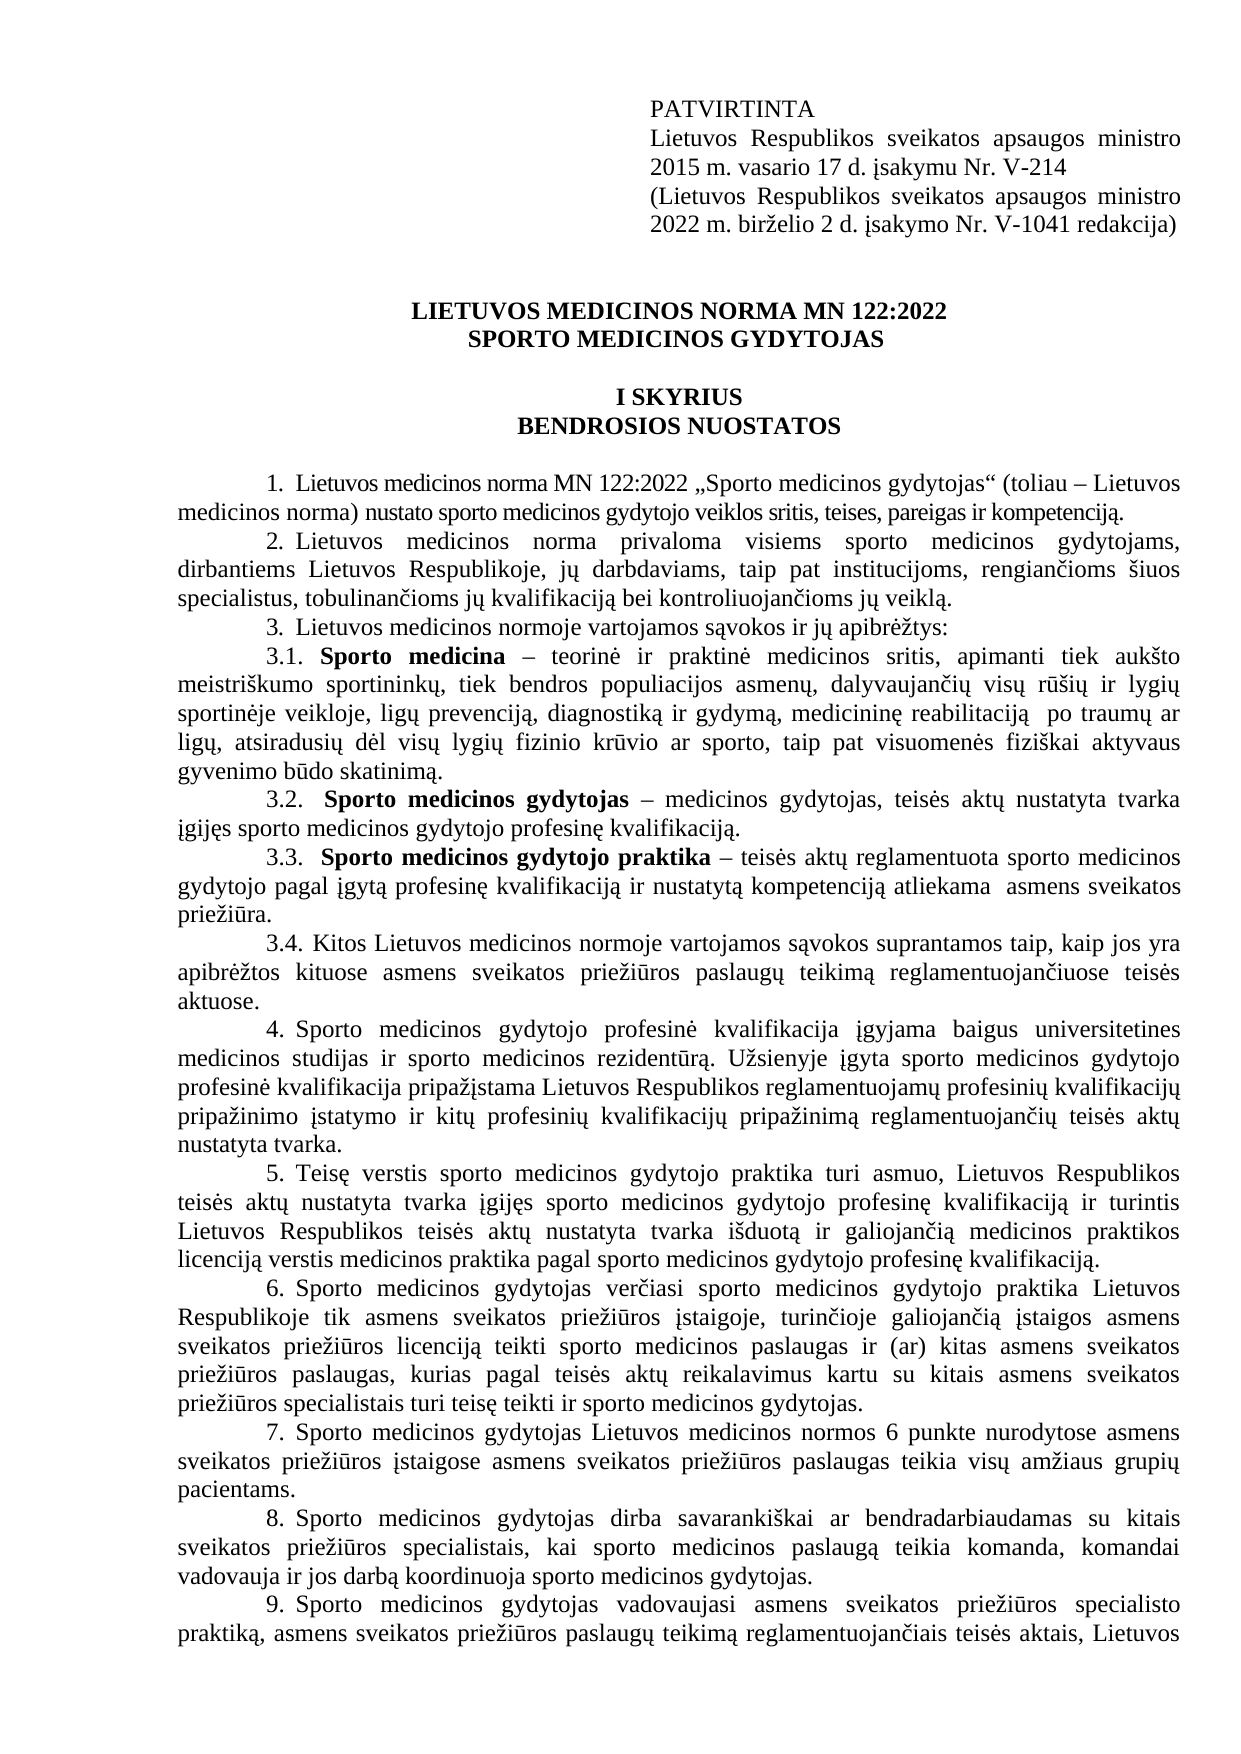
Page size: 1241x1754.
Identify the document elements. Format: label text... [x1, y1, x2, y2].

text 8. Sporto medicinos gydytojas dirba savarankiškai ar bendradarbiaudamas su kitais sveikatos priežiūros specialistais, kai sporto medicinos paslaugą teikia komanda, komandai vadovauja ir jos darbą koordinuoja sporto medicinos gydytojas. [177, 1503, 1181, 1589]
text LIETUVOS MEDICINOS NORMA MN 122:2022 [177, 296, 1181, 324]
text 2. Lietuvos medicinos norma privaloma visiems sporto medicinos gydytojams, dirbantiems Lietuvos Respublikoje, jų darbdaviams, taip pat institucijoms, rengiančioms šiuos specialistus, tobulinančioms jų kvalifikaciją bei kontroliuojančioms jų veiklą. [177, 526, 1181, 612]
text 3.2. Sporto medicinos gydytojas – medicinos gydytojas, teisės aktų nustatyta tvarka įgijęs sporto medicinos gydytojo profesinę kvalifikaciją. [177, 784, 1181, 842]
text 1. Lietuvos medicinos norma MN 122:2022 „Sporto medicinos gydytojas“ (toliau – Lietuvos medicinos norma) nustato sporto medicinos gydytojo veiklos sritis, teises, pareigas ir kompetenciją. [177, 468, 1181, 526]
text 3.4. Kitos Lietuvos medicinos normoje vartojamos sąvokos suprantamos taip, kaip jos yra apibrėžtos kituose asmens sveikatos priežiūros paslaugų teikimą reglamentuojančiuose teisės aktuose. [177, 928, 1181, 1014]
text 3. Lietuvos medicinos normoje vartojamos sąvokos ir jų apibrėžtys: [266, 612, 1181, 641]
text Lietuvos Respublikos sveikatos apsaugos ministro 2015 m. vasario 17 d. įsakymu Nr. V-214 [650, 123, 1181, 181]
text 9. Sporto medicinos gydytojas vadovaujasi asmens sveikatos priežiūros specialisto praktiką, asmens sveikatos priežiūros paslaugų teikimą reglamentuojančiais teisės aktais, Lietuvos [177, 1589, 1181, 1647]
text Sporto MEDICINOS GYDYTOJAS [177, 324, 1181, 353]
text PATVIRTINTA [650, 94, 1181, 123]
text 3.3. Sporto medicinos gydytojo praktika – teisės aktų reglamentuota sporto medicinos gydytojo pagal įgytą profesinę kvalifikaciją ir nustatytą kompetenciją atliekama asmens sveikatos priežiūra. [177, 842, 1181, 928]
text 5. Teisę verstis sporto medicinos gydytojo praktika turi asmuo, Lietuvos Respublikos teisės aktų nustatyta tvarka įgijęs sporto medicinos gydytojo profesinę kvalifikaciją ir turintis Lietuvos Respublikos teisės aktų nustatyta tvarka išduotą ir galiojančią medicinos praktikos licenciją verstis medicinos praktika pagal sporto medicinos gydytojo profesinę kvalifikaciją. [177, 1158, 1181, 1273]
text 7. Sporto medicinos gydytojas Lietuvos medicinos normos 6 punkte nurodytose asmens sveikatos priežiūros įstaigose asmens sveikatos priežiūros paslaugas teikia visų amžiaus grupių pacientams. [177, 1417, 1181, 1503]
text 4. Sporto medicinos gydytojo profesinė kvalifikacija įgyjama baigus universitetines medicinos studijas ir sporto medicinos rezidentūrą. Užsienyje įgyta sporto medicinos gydytojo profesinė kvalifikacija pripažįstama Lietuvos Respublikos reglamentuojamų profesinių kvalifikacijų pripažinimo įstatymo ir kitų profesinių kvalifikacijų pripažinimą reglamentuojančių teisės aktų nustatyta tvarka. [177, 1014, 1181, 1158]
text 6. Sporto medicinos gydytojas verčiasi sporto medicinos gydytojo praktika Lietuvos Respublikoje tik asmens sveikatos priežiūros įstaigoje, turinčioje galiojančią įstaigos asmens sveikatos priežiūros licenciją teikti sporto medicinos paslaugas ir (ar) kitas asmens sveikatos priežiūros paslaugas, kurias pagal teisės aktų reikalavimus kartu su kitais asmens sveikatos priežiūros specialistais turi teisę teikti ir sporto medicinos gydytojas. [177, 1273, 1181, 1417]
text bendrosios nuostatos [177, 411, 1181, 439]
text (Lietuvos Respublikos sveikatos apsaugos ministro 2022 m. birželio 2 d. įsakymo Nr. V-1041 redakcija) [650, 181, 1181, 238]
text I skyrius [177, 382, 1181, 411]
text 3.1. Sporto medicina – teorinė ir praktinė medicinos sritis, apimanti tiek aukšto meistriškumo sportininkų, tiek bendros populiacijos asmenų, dalyvaujančių visų rūšių ir lygių sportinėje veikloje, ligų prevenciją, diagnostiką ir gydymą, medicininę reabilitaciją po traumų ar ligų, atsiradusių dėl visų lygių fizinio krūvio ar sporto, taip pat visuomenės fiziškai aktyvaus gyvenimo būdo skatinimą. [177, 641, 1181, 784]
